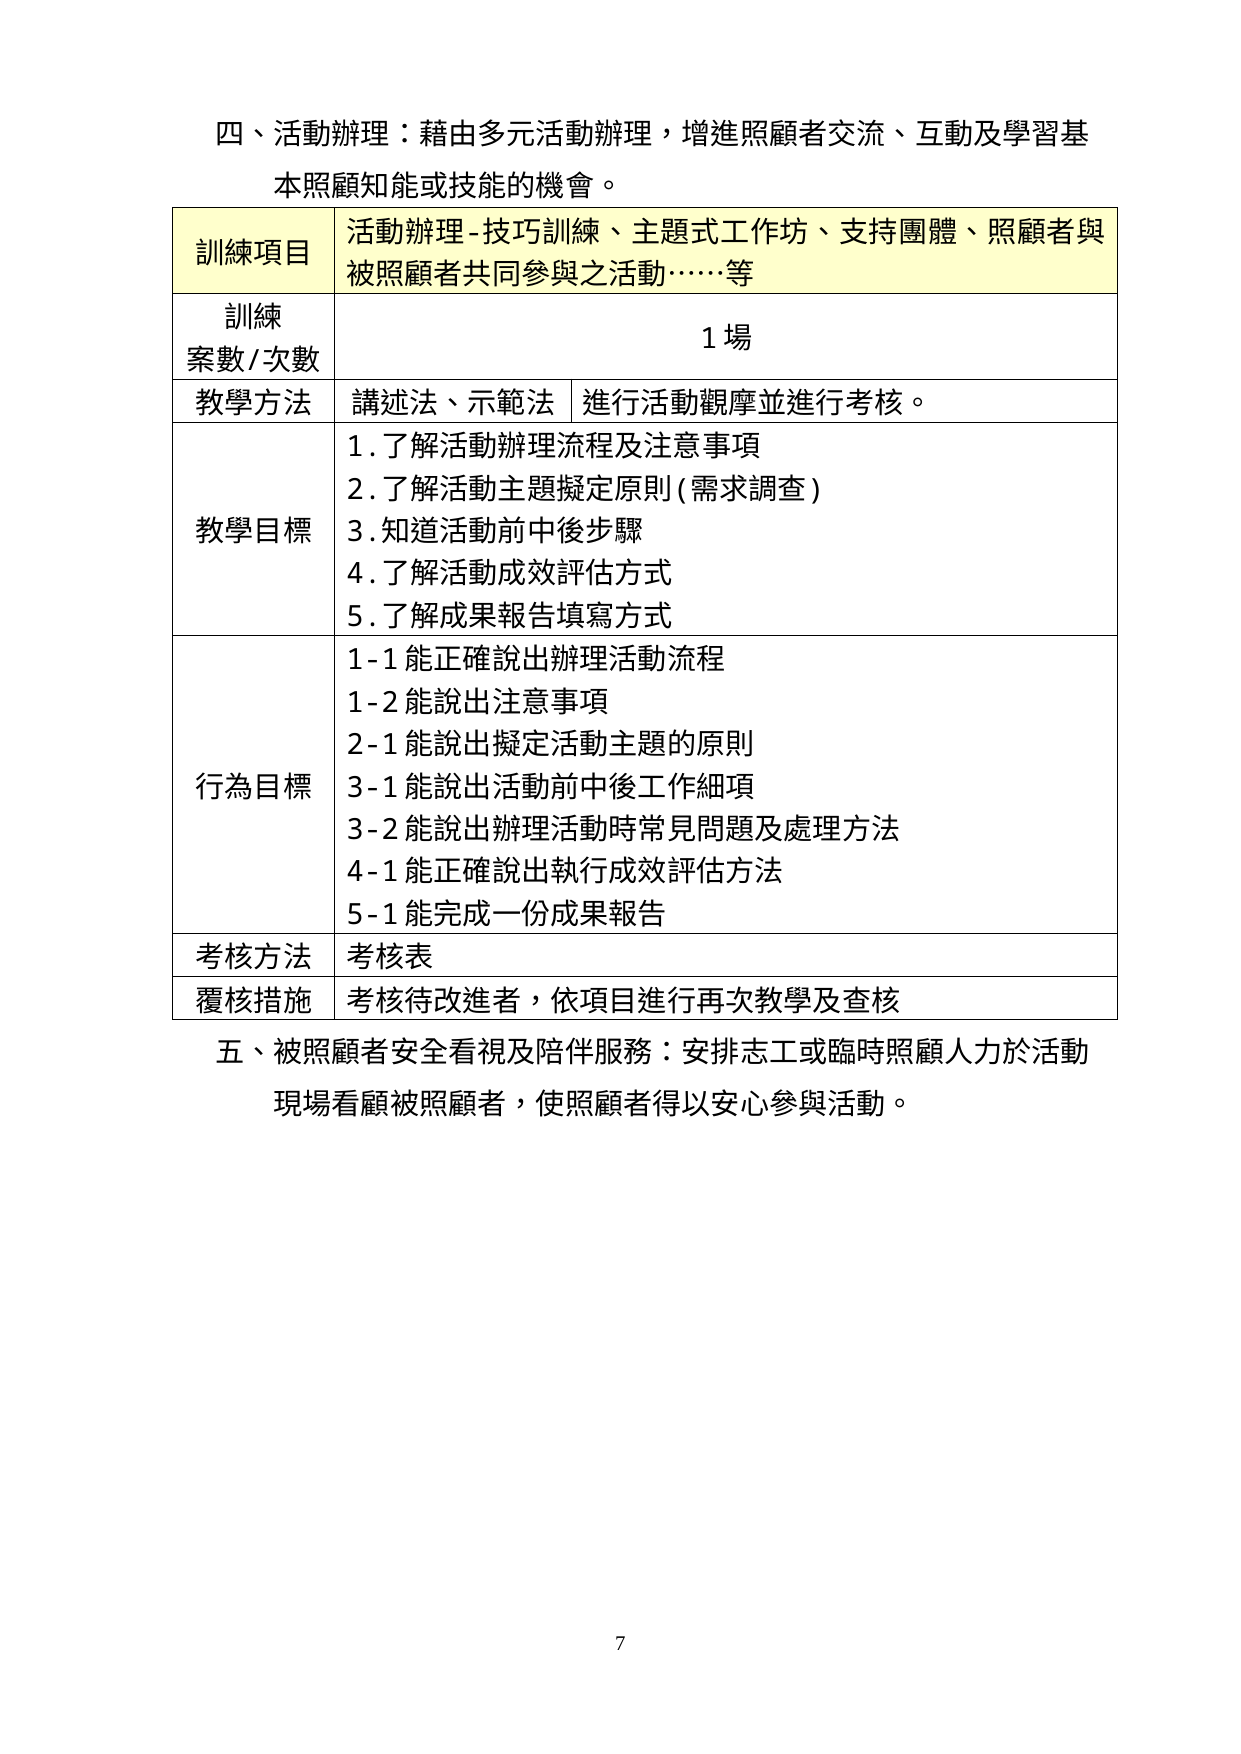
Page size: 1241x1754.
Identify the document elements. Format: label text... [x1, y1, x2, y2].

table_cell 教學目標 [173, 423, 334, 635]
table_cell 1.了解活動辦理流程及注意事項 2.了解活動主題擬定原則(需求調查) 3.知道活動前中後步驟 4.了解活動成效評估方式 5.了解成果報告填寫方式 [335, 423, 1117, 635]
table_header 活動辦理-技巧訓練、主題式工作坊、支持團體、照顧者與被照顧者共同參與之活動……等 [335, 208, 1117, 293]
table_header 訓練項目 [173, 208, 334, 293]
text 四、活動辦理：藉由多元活動辦理，增進照顧者交流、互動及學習基本照顧知能或技能的機會。 [215, 103, 1092, 207]
table_cell 1場 [335, 294, 1117, 378]
table_cell 教學方法 [173, 380, 334, 422]
table_cell 訓練 案數/次數 [173, 294, 334, 378]
table_cell 1-1能正確說出辦理活動流程 1-2能說出注意事項 2-1能說出擬定活動主題的原則 3-1能說出活動前中後工作細項 3-2能說出辦理活動時常見問題及處理方法 4-1能正確說出執行成效評估方法 5-1能完成一份成果報告 [335, 636, 1117, 933]
table_cell 考核待改進者，依項目進行再次教學及查核 [335, 977, 1117, 1019]
text 五、被照顧者安全看視及陪伴服務：安排志工或臨時照顧人力於活動現場看顧被照顧者，使照顧者得以安心參與活動。 [215, 1020, 1092, 1124]
table_cell 考核方法 [173, 934, 334, 976]
table_cell 覆核措施 [173, 977, 334, 1019]
table_cell 講述法、示範法 [335, 380, 571, 422]
table_cell 進行活動觀摩並進行考核。 [572, 380, 1117, 422]
table_cell 考核表 [335, 934, 1117, 976]
table_cell 行為目標 [173, 636, 334, 933]
